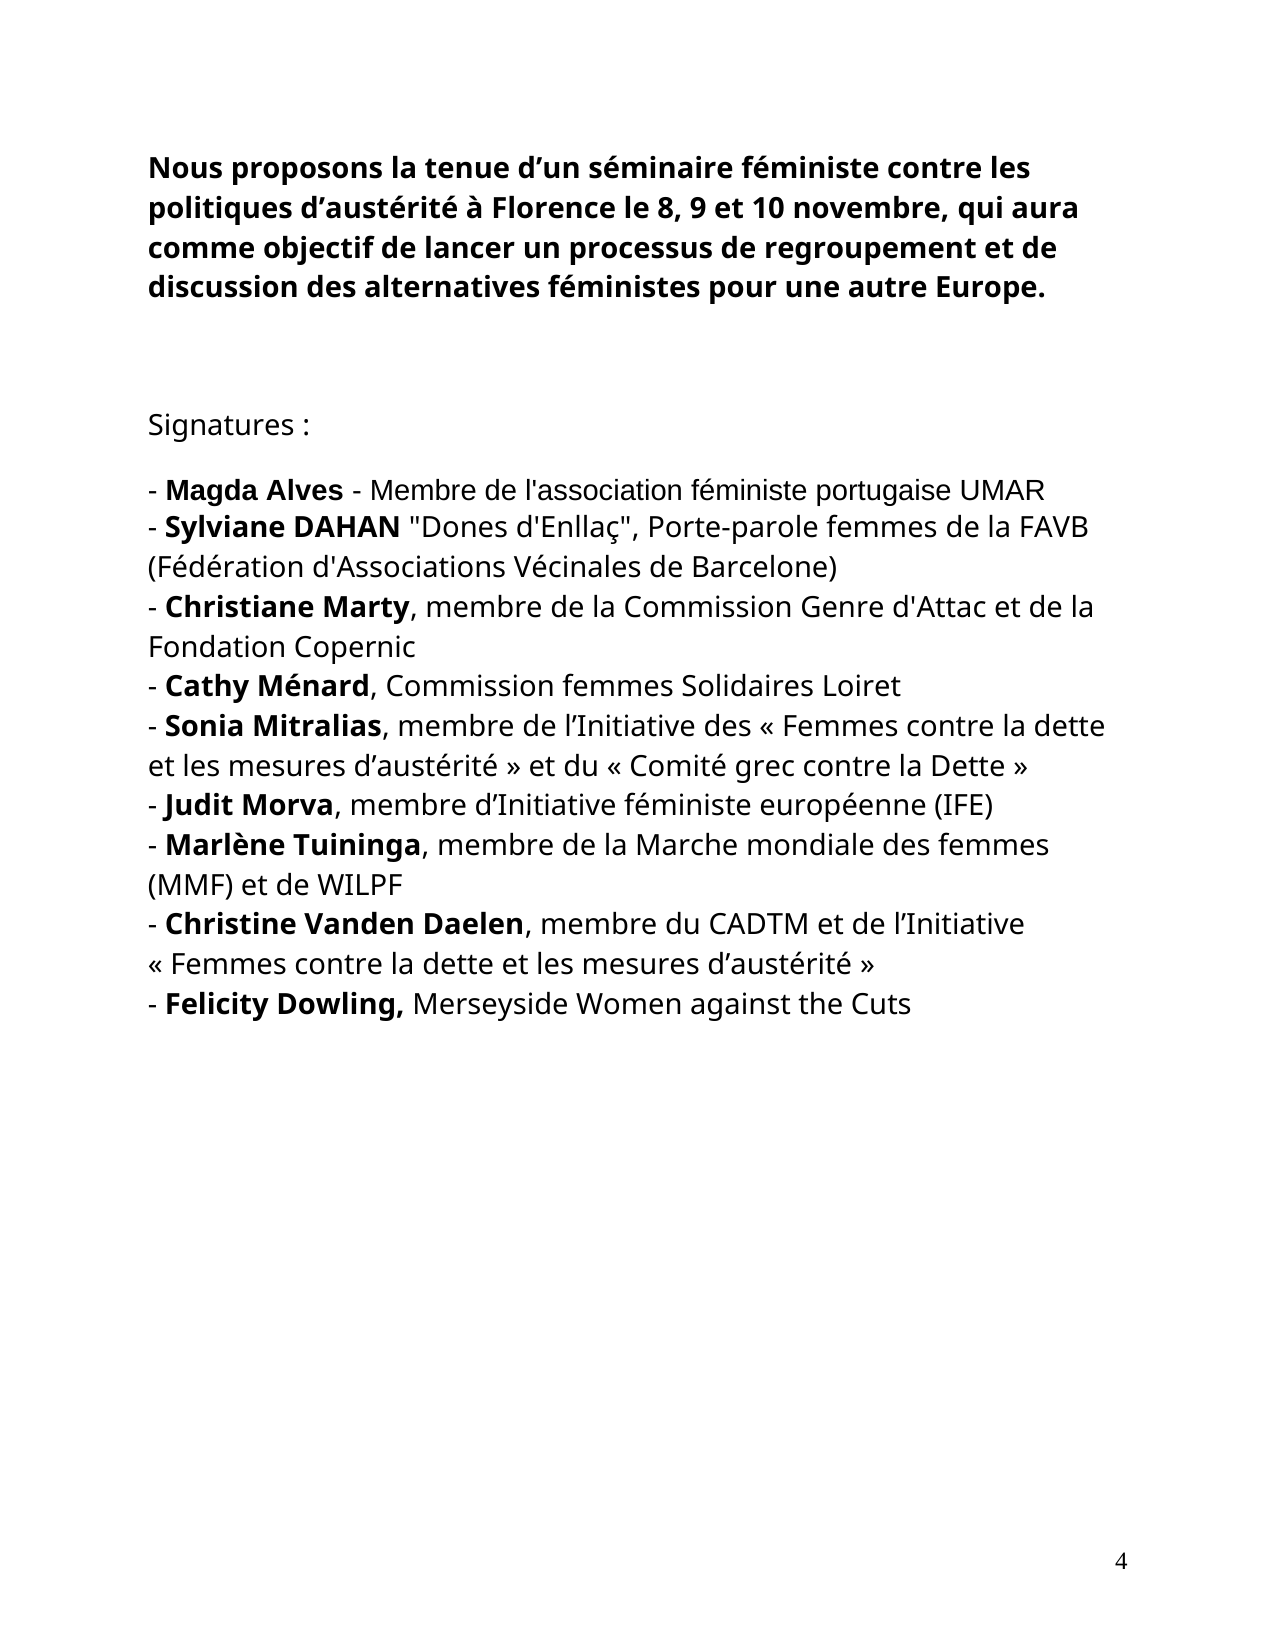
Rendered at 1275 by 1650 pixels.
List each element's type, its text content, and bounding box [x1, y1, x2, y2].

text - Magda Alves - Membre de l'association féministe portugaise UMAR [148, 473, 1127, 507]
text Nous proposons la tenue d’un séminaire féministe contre les politiques d’austérité à Florence le 8, 9 et 10 novembre, qui aura comme objectif de lancer un processus de regroupement et de discussion des alternatives féministes pour une autre Europe. [148, 148, 1127, 306]
text - Christine Vanden Daelen, membre du CADTM et de l’Initiative « Femmes contre la dette et les mesures d’austérité » [148, 904, 1127, 983]
text - Felicity Dowling, Merseyside Women against the Cuts [148, 983, 1127, 1023]
text - Sylviane DAHAN "Dones d'Enllaç", Porte-parole femmes de la FAVB (Fédération d'Associations Vécinales de Barcelone) [148, 507, 1127, 586]
text - Judit Morva, membre d’Initiative féministe européenne (IFE) [148, 784, 1127, 824]
text - Marlène Tuininga, membre de la Marche mondiale des femmes (MMF) et de WILPF [148, 824, 1127, 904]
text - Sonia Mitralias, membre de l’Initiative des « Femmes contre la dette et les mesures d’austérité » et du « Comité grec contre la Dette » [148, 705, 1127, 784]
text - Christiane Marty, membre de la Commission Genre d'Attac et de la Fondation Copernic [148, 586, 1127, 666]
text Signatures : [148, 404, 1127, 444]
text - Cathy Ménard, Commission femmes Solidaires Loiret [148, 666, 1127, 705]
